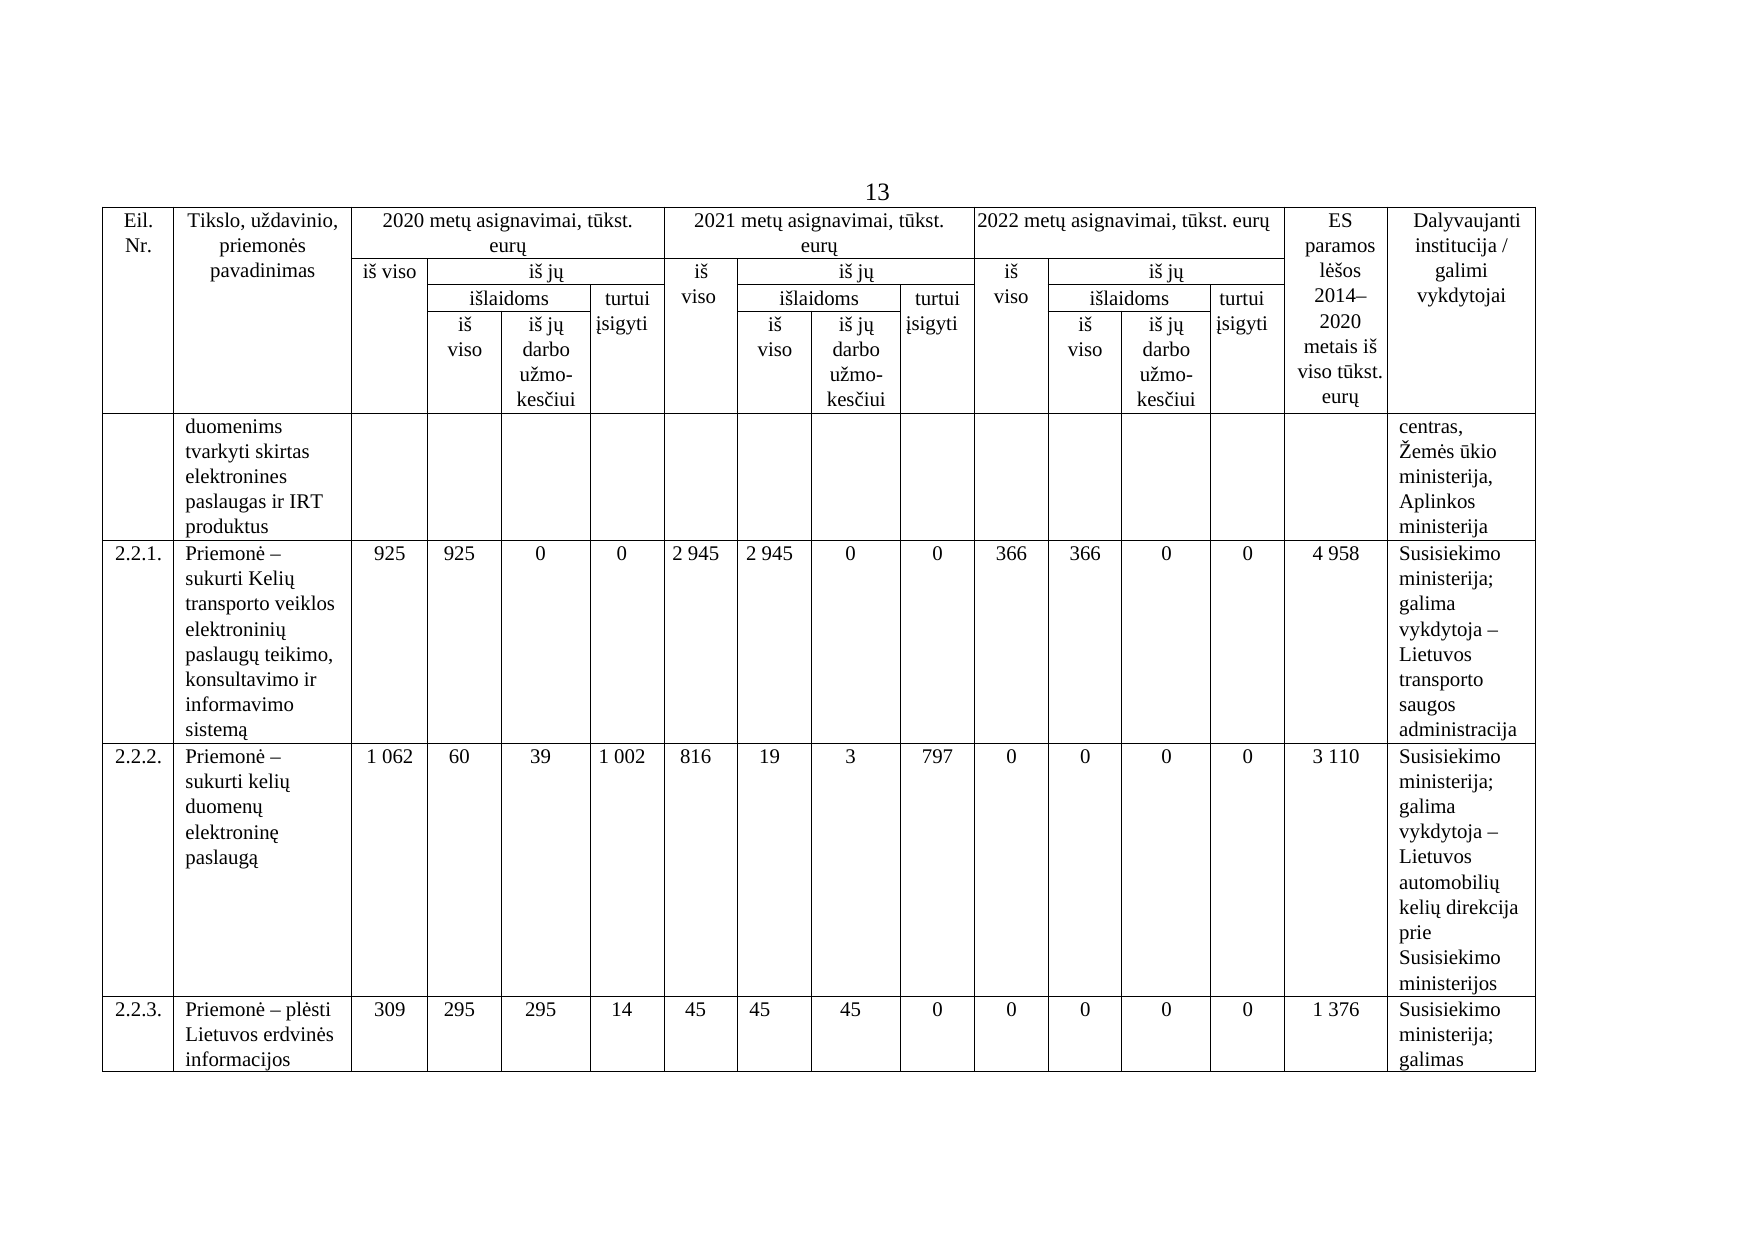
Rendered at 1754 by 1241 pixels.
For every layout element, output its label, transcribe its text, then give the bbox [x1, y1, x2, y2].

table_cell 0 [975, 744, 1048, 996]
table_cell iš viso [975, 259, 1048, 412]
table_cell išlaidoms [738, 285, 900, 311]
table_cell turtui įsigyti [901, 285, 974, 412]
table_cell Priemonė – sukurti Kelių transporto veiklos elektroninių paslaugų teikimo, konsultavimo ir informavimo sistemą [174, 541, 351, 742]
table_cell 816 [665, 744, 737, 996]
table_cell 1 376 [1285, 997, 1387, 1071]
table_cell [975, 414, 1048, 540]
table_cell iš jų [428, 259, 664, 284]
table_header 2022 metų asignavimai, tūkst. eurų [975, 208, 1284, 258]
table_cell 4 958 [1285, 541, 1387, 742]
table_cell iš viso [738, 312, 811, 412]
table_cell 19 [738, 744, 811, 996]
table_cell [103, 414, 173, 540]
table_cell 3 [812, 744, 900, 996]
table_cell 0 [1211, 744, 1284, 996]
table_cell 309 [352, 997, 427, 1071]
table_cell išlaidoms [428, 285, 590, 311]
table_cell Susisiekimo ministerija; galima vykdytoja – Lietuvos transporto saugos administracija [1388, 541, 1535, 742]
table_cell 0 [1122, 541, 1210, 742]
table_cell 295 [502, 997, 590, 1071]
table_cell 0 [1049, 997, 1121, 1071]
table_cell Priemonė – plėsti Lietuvos erdvinės informacijos [174, 997, 351, 1071]
table_cell 0 [1122, 997, 1210, 1071]
table_cell turtui įsigyti [591, 285, 664, 412]
table_cell 295 [428, 997, 501, 1071]
table_cell 0 [901, 997, 974, 1071]
table_cell iš viso [428, 312, 501, 412]
table_cell [352, 414, 427, 540]
table_cell 1 062 [352, 744, 427, 996]
table_cell [428, 414, 501, 540]
table_cell 60 [428, 744, 501, 996]
table_cell 14 [591, 997, 664, 1071]
table_cell [1285, 414, 1387, 540]
table_cell [1122, 414, 1210, 540]
table_cell Susisiekimo ministerija; galima vykdytoja – Lietuvos automobilių kelių direkcija prie Susisiekimo ministerijos [1388, 744, 1535, 996]
table_cell 45 [665, 997, 737, 1071]
table_cell [812, 414, 900, 540]
table_header Eil. Nr. [103, 208, 173, 412]
table_cell iš jų darbo užmo-kesčiui [1122, 312, 1210, 412]
table_cell 2.2.1. [103, 541, 173, 742]
table_cell Susisiekimo ministerija; galimas [1388, 997, 1535, 1071]
table_cell duomenims tvarkyti skirtas elektronines paslaugas ir IRT produktus [174, 414, 351, 540]
table_cell [1049, 414, 1121, 540]
table_cell iš jų [738, 259, 974, 284]
table_cell 366 [975, 541, 1048, 742]
table_cell 45 [812, 997, 900, 1071]
table_cell 0 [591, 541, 664, 742]
table_cell 366 [1049, 541, 1121, 742]
table_cell iš viso [665, 259, 737, 412]
table_cell 2 945 [738, 541, 811, 742]
table_cell [665, 414, 737, 540]
table_cell 2 945 [665, 541, 737, 742]
table_cell Priemonė – sukurti kelių duomenų elektroninę paslaugą [174, 744, 351, 996]
table_header Dalyvaujanti institucija / galimi vykdytojai [1388, 208, 1535, 412]
table_cell [901, 414, 974, 540]
table_cell 39 [502, 744, 590, 996]
table_cell iš jų darbo užmo-kesčiui [502, 312, 590, 412]
table_cell [591, 414, 664, 540]
table_cell 45 [738, 997, 811, 1071]
table_cell iš viso [352, 259, 427, 412]
table_cell [738, 414, 811, 540]
table_cell 925 [428, 541, 501, 742]
table_cell centras, Žemės ūkio ministerija, Aplinkos ministerija [1388, 414, 1535, 540]
table_header ES paramos lėšos 2014–2020 metais iš viso tūkst. eurų [1285, 208, 1387, 412]
table_header 2020 metų asignavimai, tūkst. eurų [352, 208, 664, 258]
table_cell 925 [352, 541, 427, 742]
table_cell [1211, 414, 1284, 540]
table_cell 797 [901, 744, 974, 996]
table_cell 0 [1211, 997, 1284, 1071]
table_cell išlaidoms [1049, 285, 1210, 311]
table_cell 0 [812, 541, 900, 742]
table_cell [502, 414, 590, 540]
table_header Tikslo, uždavinio, priemonės pavadinimas [174, 208, 351, 412]
table_cell 0 [901, 541, 974, 742]
table_header 2021 metų asignavimai, tūkst. eurų [665, 208, 974, 258]
table_cell turtui įsigyti [1211, 285, 1284, 412]
table_cell iš viso [1049, 312, 1121, 412]
table_cell 1 002 [591, 744, 664, 996]
table_cell 0 [502, 541, 590, 742]
table_cell 3 110 [1285, 744, 1387, 996]
table_cell 2.2.3. [103, 997, 173, 1071]
table_cell 0 [1211, 541, 1284, 742]
table_cell 2.2.2. [103, 744, 173, 996]
table_cell 0 [975, 997, 1048, 1071]
table_cell 0 [1122, 744, 1210, 996]
table_cell iš jų darbo užmo-kesčiui [812, 312, 900, 412]
table_cell 0 [1049, 744, 1121, 996]
table_cell iš jų [1049, 259, 1284, 284]
